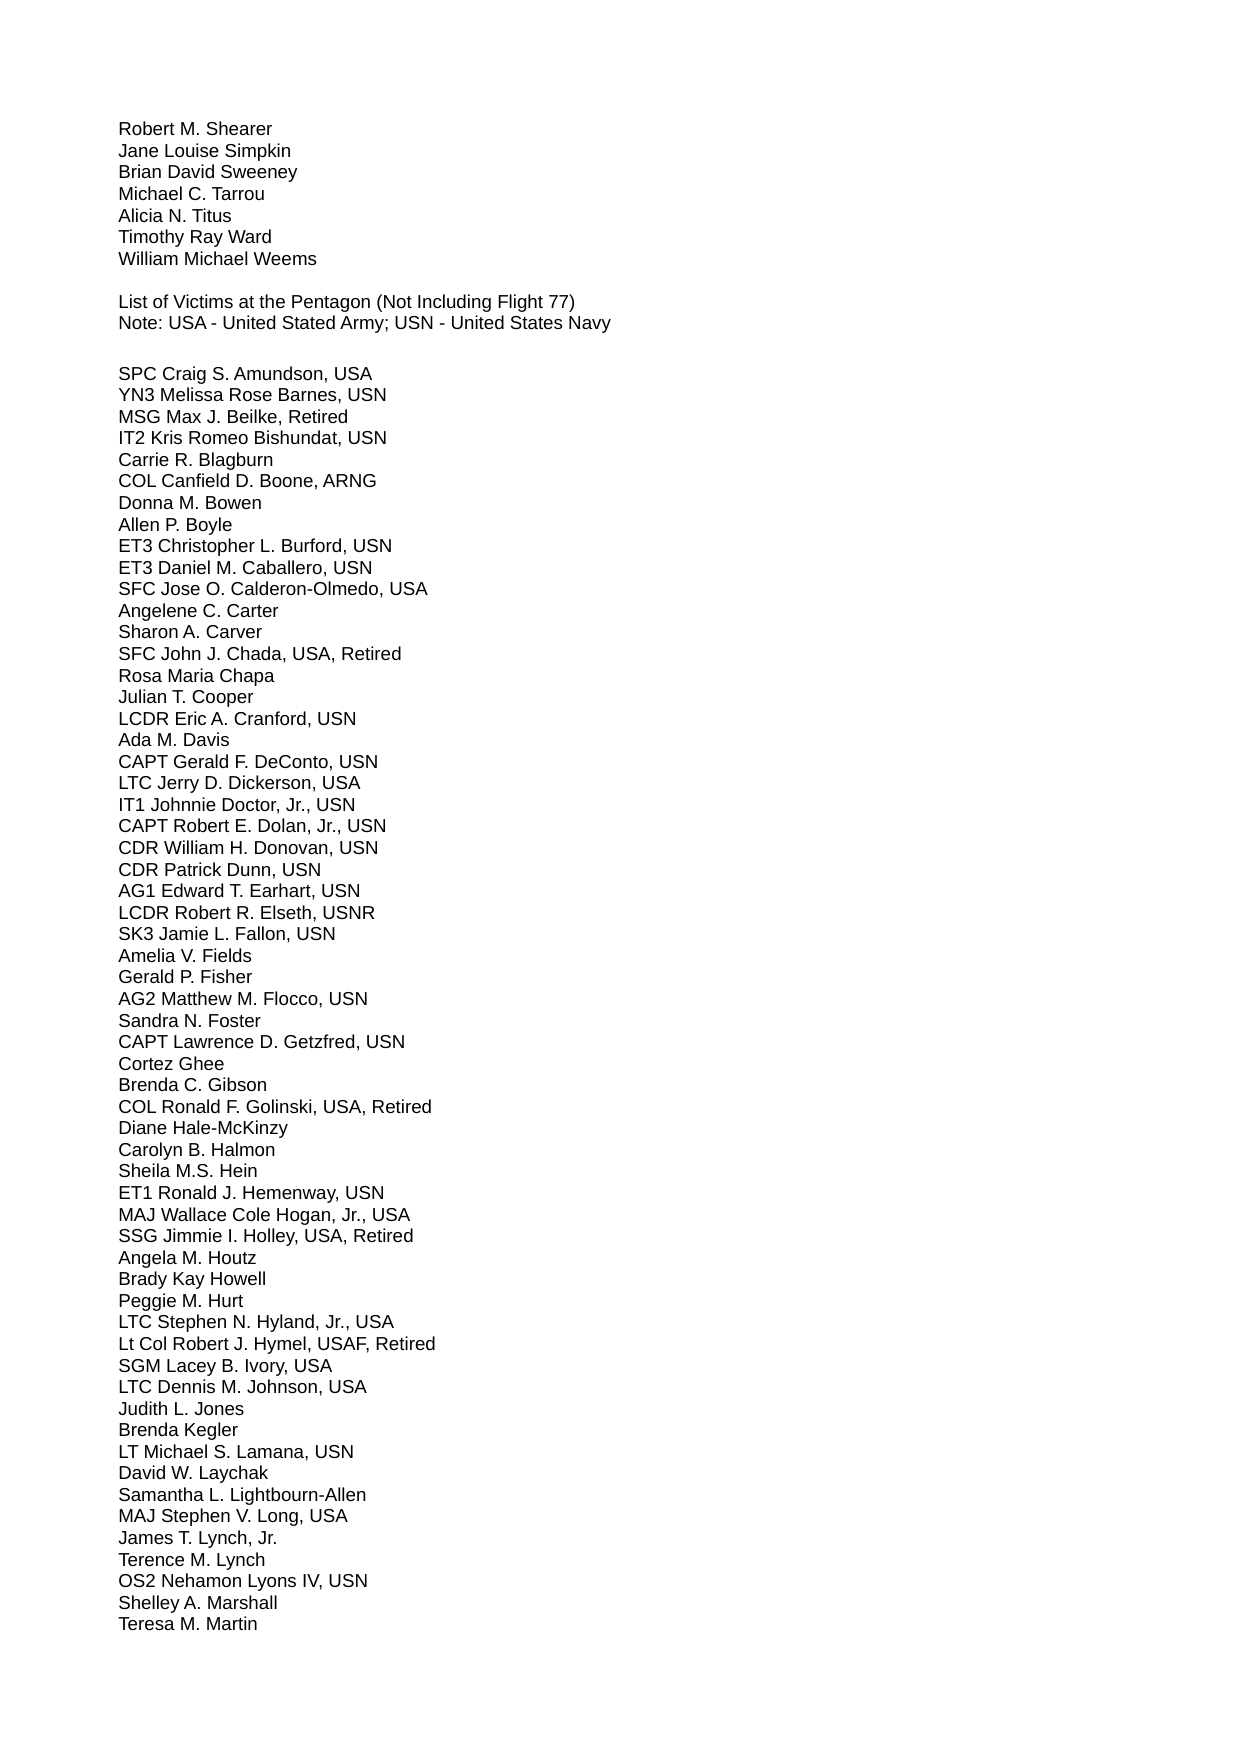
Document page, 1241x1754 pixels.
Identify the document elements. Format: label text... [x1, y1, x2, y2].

text Robert M. Shearer Jane Louise Simpkin Brian David Sweeney Michael C. Tarrou Alicia N. Titus Timothy Ray Ward William Michael Weems [118, 118, 1122, 269]
text Note: USA - United Stated Army; USN - United States Navy [118, 312, 1122, 334]
text SPC Craig S. Amundson, USA YN3 Melissa Rose Barnes, USN MSG Max J. Beilke, Retired IT2 Kris Romeo Bishundat, USN Carrie R. Blagburn COL Canfield D. Boone, ARNG Donna M. Bowen Allen P. Boyle ET3 Christopher L. Burford, USN ET3 Daniel M. Caballero, USN SFC Jose O. Calderon-Olmedo, USA Angelene C. Carter Sharon A. Carver SFC John J. Chada, USA, Retired Rosa Maria Chapa Julian T. Cooper LCDR Eric A. Cranford, USN Ada M. Davis CAPT Gerald F. DeConto, USN LTC Jerry D. Dickerson, USA IT1 Johnnie Doctor, Jr., USN CAPT Robert E. Dolan, Jr., USN CDR William H. Donovan, USN CDR Patrick Dunn, USN AG1 Edward T. Earhart, USN LCDR Robert R. Elseth, USNR SK3 Jamie L. Fallon, USN Amelia V. Fields Gerald P. Fisher AG2 Matthew M. Flocco, USN Sandra N. Foster CAPT Lawrence D. Getzfred, USN Cortez Ghee Brenda C. Gibson COL Ronald F. Golinski, USA, Retired Diane Hale-McKinzy Carolyn B. Halmon Sheila M.S. Hein ET1 Ronald J. Hemenway, USN MAJ Wallace Cole Hogan, Jr., USA SSG Jimmie I. Holley, USA, Retired Angela M. Houtz Brady Kay Howell Peggie M. Hurt LTC Stephen N. Hyland, Jr., USA Lt Col Robert J. Hymel, USAF, Retired SGM Lacey B. Ivory, USA LTC Dennis M. Johnson, USA Judith L. Jones Brenda Kegler LT Michael S. Lamana, USN David W. Laychak Samantha L. Lightbourn-Allen MAJ Stephen V. Long, USA James T. Lynch, Jr. Terence M. Lynch OS2 Nehamon Lyons IV, USN Shelley A. Marshall Teresa M. Martin [118, 362, 1122, 1635]
text List of Victims at the Pentagon (Not Including Flight 77) [118, 291, 1122, 312]
